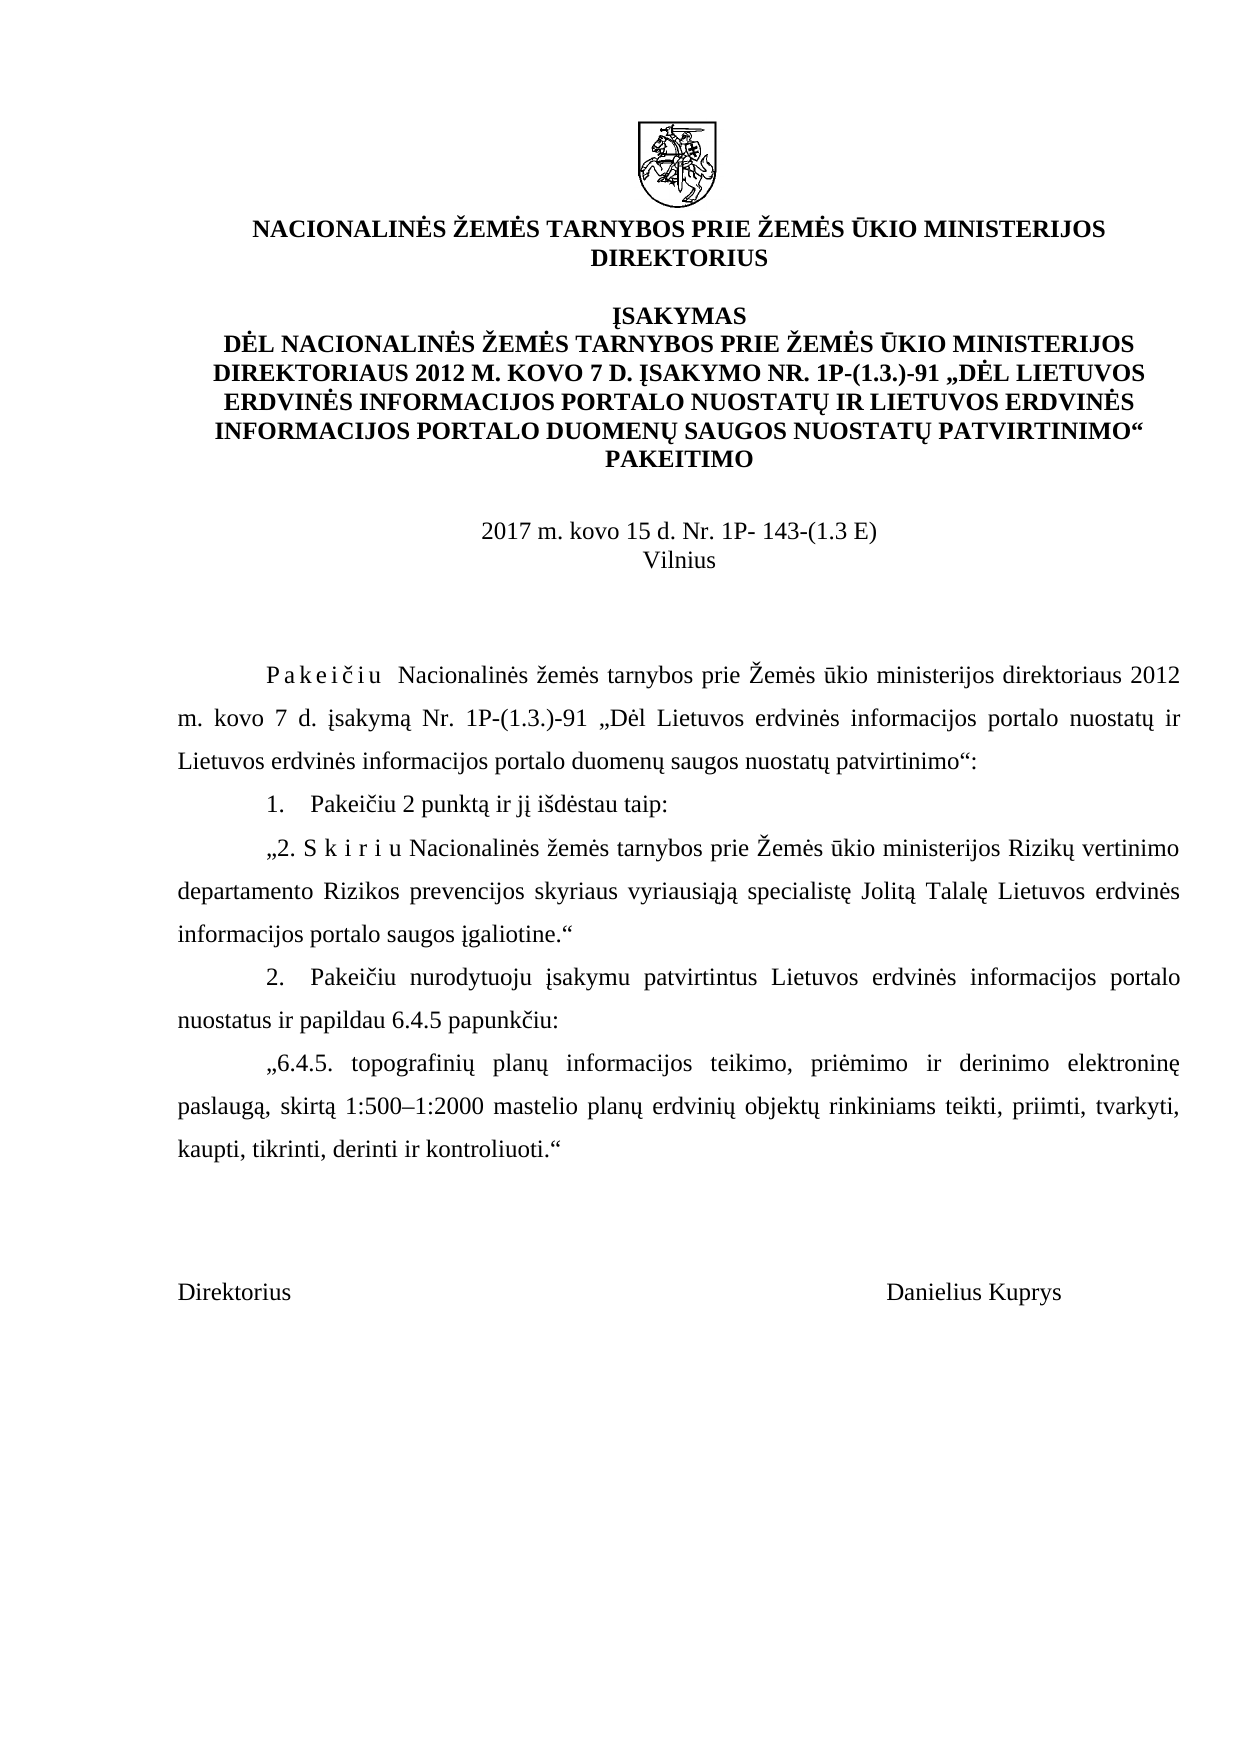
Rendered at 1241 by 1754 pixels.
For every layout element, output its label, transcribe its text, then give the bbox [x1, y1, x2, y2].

text 1. Pakeičiu 2 punktą ir jį išdėstau taip: [177, 789, 1181, 818]
text ĮSAKYMAS [177, 301, 1181, 329]
text Vilnius [177, 545, 1181, 574]
text 2017 m. kovo 15 d. Nr. 1p- 143-(1.3 E) [177, 516, 1181, 545]
text Direktorius Danielius Kuprys [177, 1277, 1181, 1306]
text 2. Pakeičiu nurodytuoju įsakymu patvirtintus Lietuvos erdvinės informacijos portalo nuostatus ir papildau 6.4.5 papunkčiu: [177, 962, 1181, 1034]
text NACIONALINĖS ŽEMĖS TARNYBos prie žemės ūkio ministerijos direktoriUS [177, 214, 1181, 272]
text DėL NACIONALINĖS ŽEMĖS TARNYBos prie žemės ūkio ministerijos direktoriAus 2012 M. KOVO 7 D. ĮSAKYMO Nr. 1P-(1.3.)-91 „DĖL LIETUVOS ERDVINĖS INFORMACIJOS PORTALO nuostatų ir LIETUVOS ERDVINĖS INFORMACIJOS PORTALO DUOMENŲ saugos NUOSTATų patvirtinimo“ PAKEITIMO [177, 329, 1181, 473]
text „6.4.5. topografinių planų informacijos teikimo, priėmimo ir derinimo elektroninę paslaugą, skirtą 1:500–1:2000 mastelio planų erdvinių objektų rinkiniams teikti, priimti, tvarkyti, kaupti, tikrinti, derinti ir kontroliuoti.“ [177, 1048, 1181, 1163]
text „2. S k i r i u Nacionalinės žemės tarnybos prie Žemės ūkio ministerijos Rizikų vertinimo departamento Rizikos prevencijos skyriaus vyriausiąją specialistę Jolitą Talalę Lietuvos erdvinės informacijos portalo saugos įgaliotine.“ [177, 833, 1181, 948]
text Pakeičiu Nacionalinės žemės tarnybos prie Žemės ūkio ministerijos direktoriaus 2012 m. kovo 7 d. įsakymą Nr. 1P-(1.3.)-91 „Dėl Lietuvos erdvinės informacijos portalo nuostatų ir Lietuvos erdvinės informacijos portalo duomenų saugos nuostatų patvirtinimo“: [177, 660, 1181, 775]
